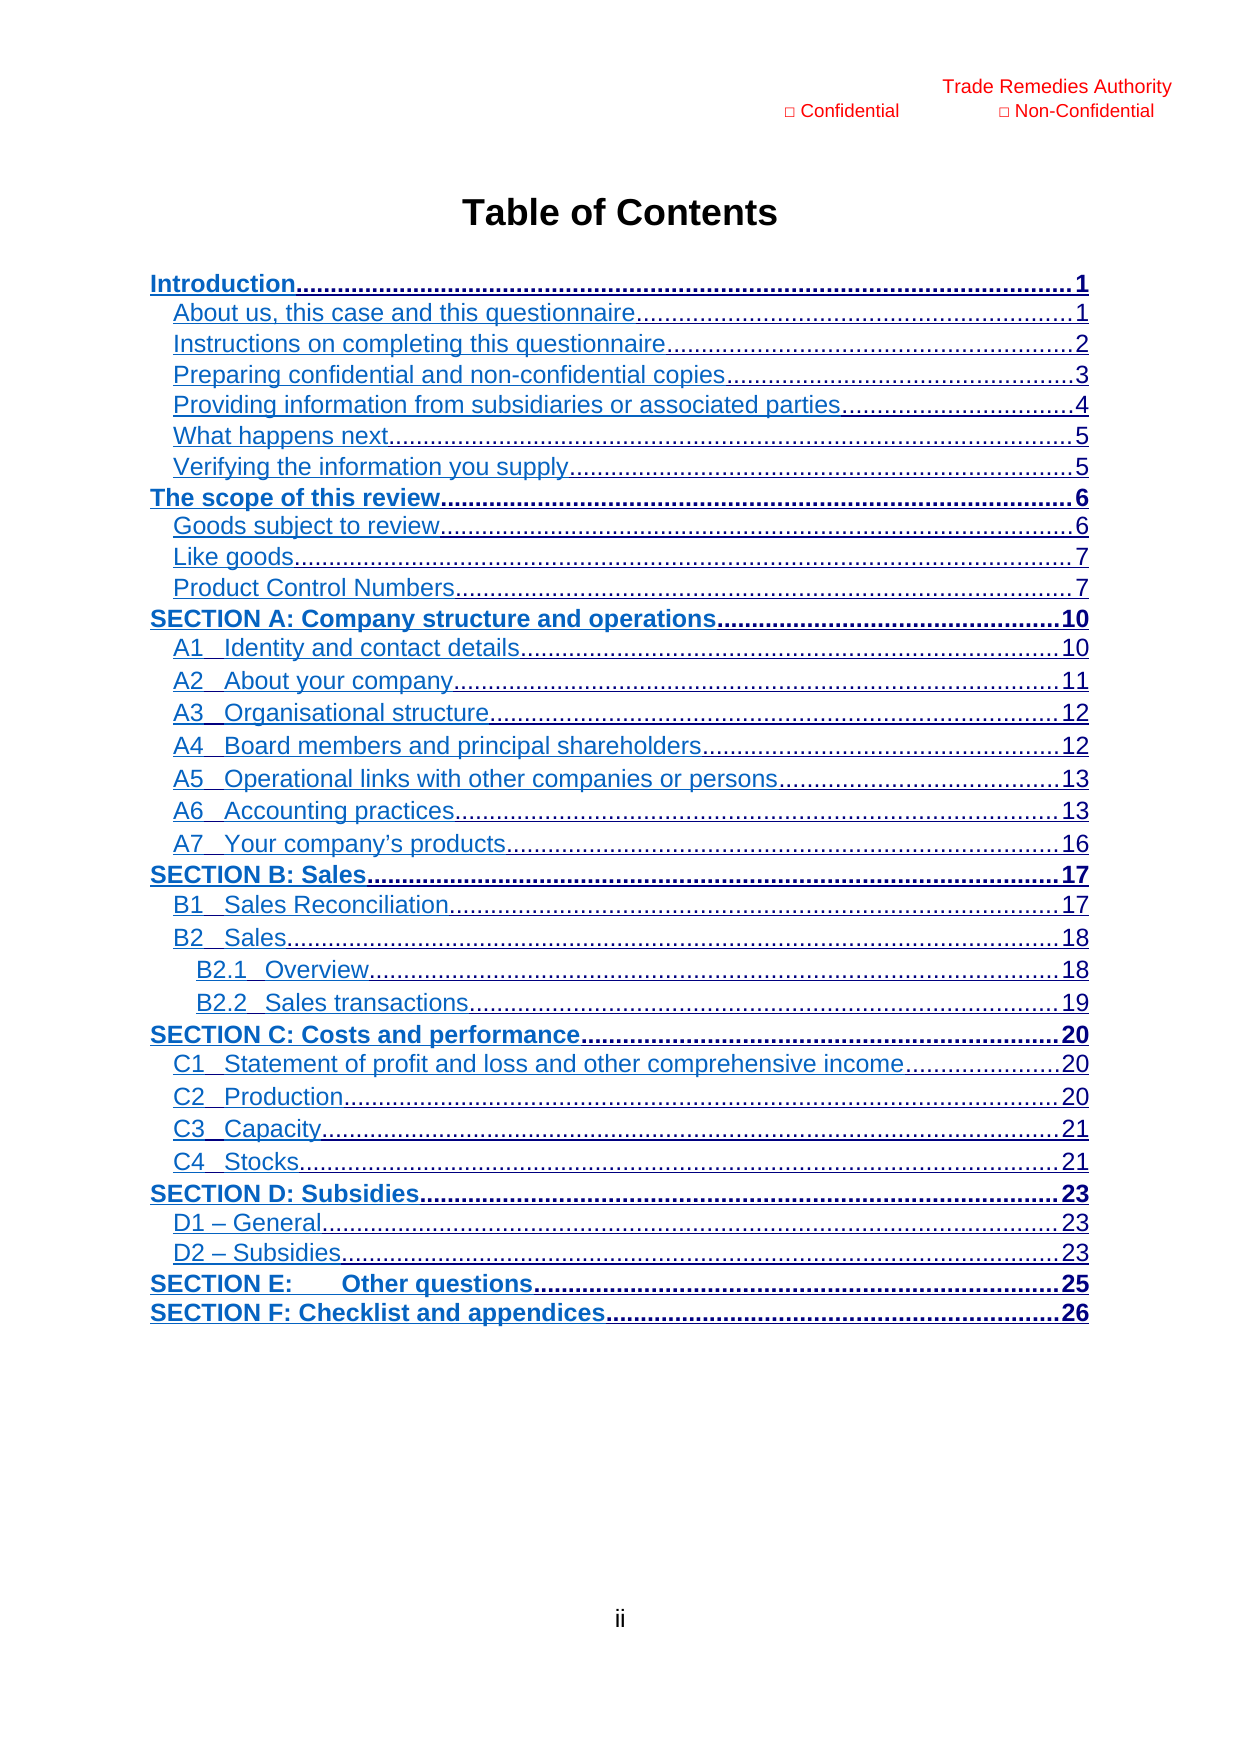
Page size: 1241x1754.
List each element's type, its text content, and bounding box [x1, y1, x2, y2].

text Providing information from subsidiaries or associated parties 4 [173, 390, 1090, 419]
text A1 Identity and contact details 10 [173, 632, 1090, 663]
text Instructions on completing this questionnaire 2 [173, 329, 1090, 358]
text B1 Sales Reconciliation 17 [173, 889, 1090, 920]
text SECTION A: Company structure and operations 10 [150, 603, 1090, 632]
text Like goods 7 [173, 542, 1090, 571]
subtitle Table of Contents [150, 191, 1090, 234]
text C3 Capacity 21 [173, 1114, 1090, 1144]
text Goods subject to review 6 [173, 511, 1090, 540]
text C4 Stocks 21 [173, 1146, 1090, 1177]
text D2 – Subsidies 23 [173, 1238, 1090, 1267]
text C1 Statement of profit and loss and other comprehensive income 20 [173, 1048, 1090, 1079]
text Preparing confidential and non-confidential copies 3 [173, 360, 1090, 388]
text A4 Board members and principal shareholders 12 [173, 730, 1090, 761]
text Product Control Numbers 7 [173, 573, 1090, 602]
text A5 Operational links with other companies or persons 13 [173, 763, 1090, 793]
text B2 Sales 18 [173, 922, 1090, 952]
text A7 Your company’s products 16 [173, 828, 1090, 858]
text B2.1 Overview 18 [196, 954, 1090, 985]
text D1 – General 23 [173, 1208, 1090, 1236]
text About us, this case and this questionnaire 1 [173, 298, 1090, 327]
text Introduction 1 [150, 269, 1090, 298]
text SECTION E: Other questions 25 [150, 1269, 1090, 1298]
text SECTION B: Sales 17 [150, 861, 1090, 889]
text SECTION D: Subsidies 23 [150, 1179, 1090, 1208]
text SECTION C: Costs and performance 20 [150, 1020, 1090, 1048]
text B2.2 Sales transactions 19 [196, 987, 1090, 1018]
text Verifying the information you supply 5 [173, 452, 1090, 481]
text A2 About your company 11 [173, 665, 1090, 695]
text A6 Accounting practices 13 [173, 795, 1090, 826]
text The scope of this review 6 [150, 483, 1090, 511]
text A3 Organisational structure 12 [173, 697, 1090, 728]
text What happens next 5 [173, 421, 1090, 450]
text SECTION F: Checklist and appendices 26 [150, 1298, 1090, 1327]
text C2 Production 20 [173, 1081, 1090, 1112]
